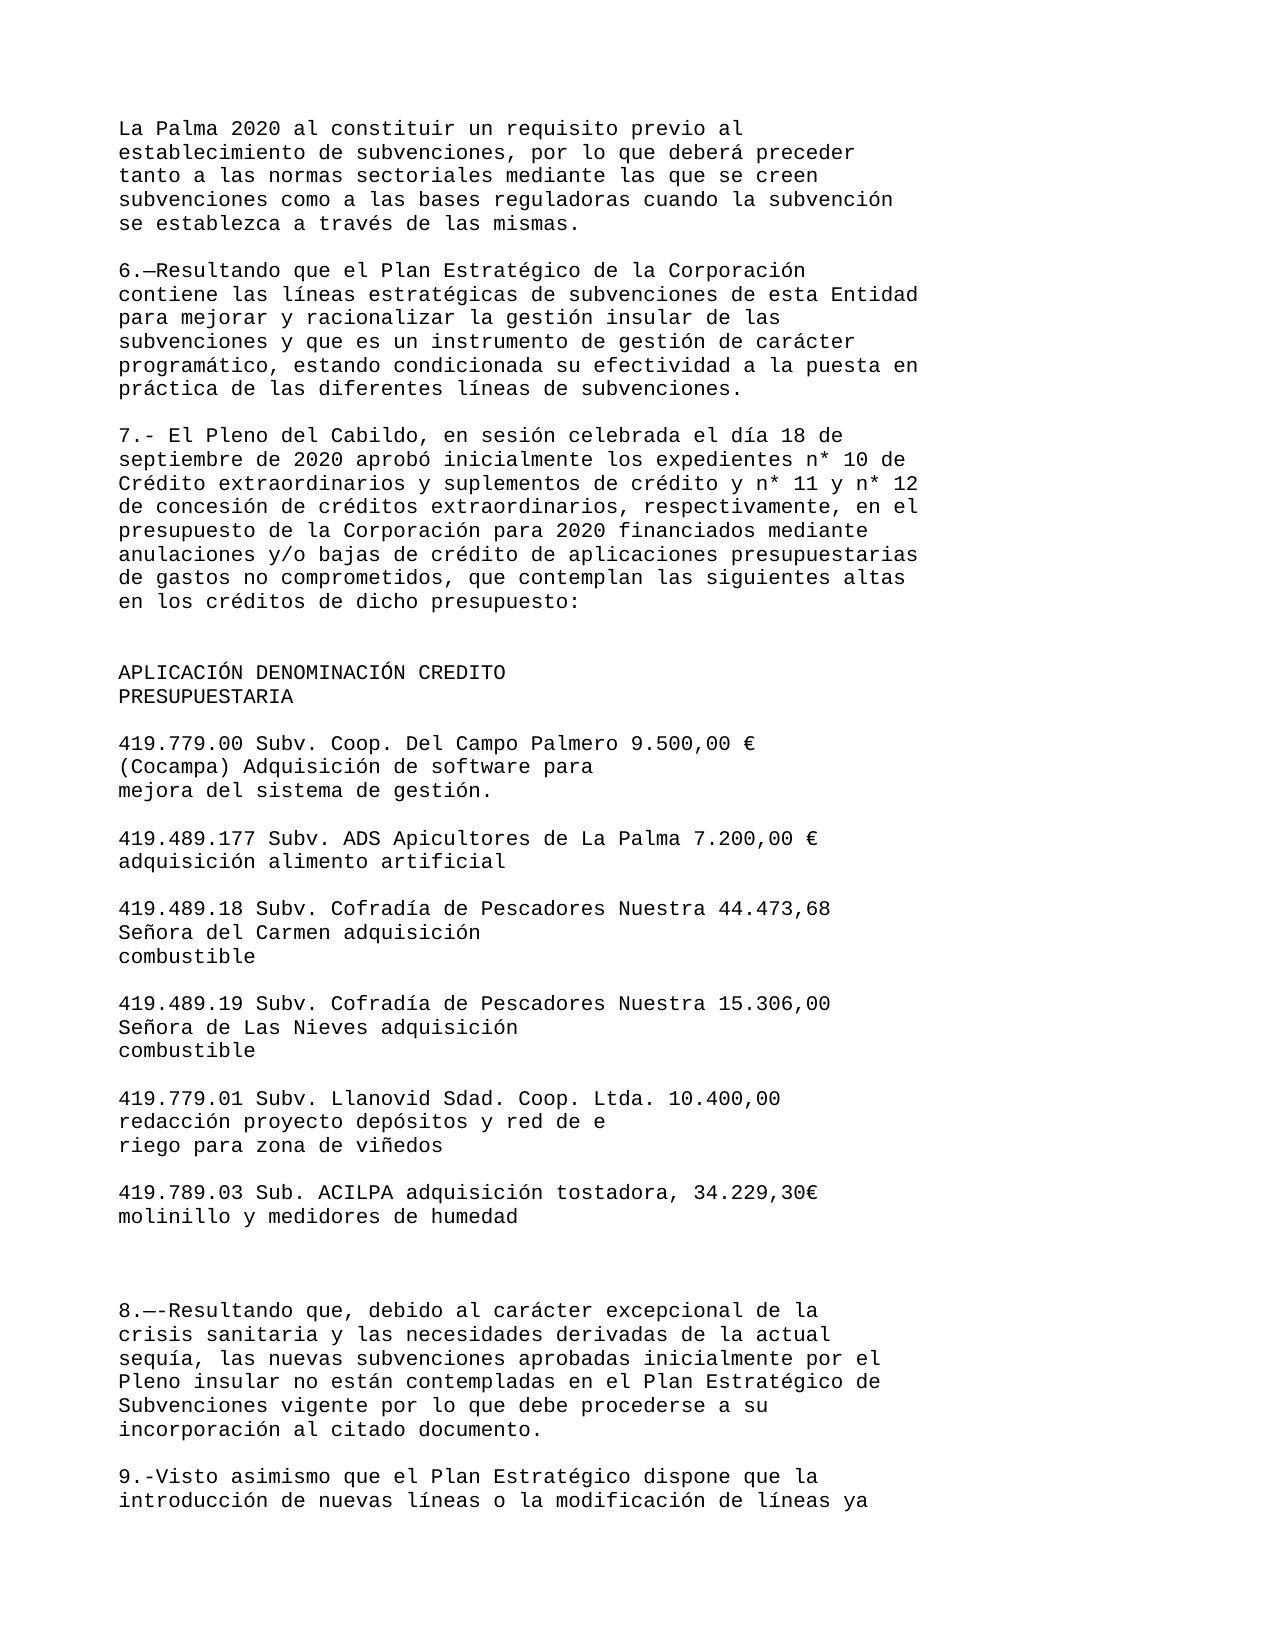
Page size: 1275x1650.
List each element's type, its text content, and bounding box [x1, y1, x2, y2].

text Señora del Carmen adquisición [118, 922, 1157, 946]
text (Cocampa) Adquisición de software para [118, 757, 1157, 780]
text 419.489.19 Subv. Cofradía de Pescadores Nuestra 15.306,00 [118, 993, 1157, 1017]
text septiembre de 2020 aprobó inicialmente los expedientes n* 10 de [118, 449, 1157, 473]
text 419.779.00 Subv. Coop. Del Campo Palmero 9.500,00 € [118, 733, 1157, 757]
text se establezca a través de las mismas. [118, 213, 1157, 236]
text práctica de las diferentes líneas de subvenciones. [118, 378, 1157, 402]
text 419.789.03 Sub. ACILPA adquisición tostadora, 34.229,30€ [118, 1182, 1157, 1206]
text 8.—-Resultando que, debido al carácter excepcional de la [118, 1300, 1157, 1324]
text La Palma 2020 al constituir un requisito previo al [118, 118, 1157, 142]
text de concesión de créditos extraordinarios, respectivamente, en el [118, 496, 1157, 520]
text en los créditos de dicho presupuesto: [118, 591, 1157, 615]
text mejora del sistema de gestión. [118, 780, 1157, 804]
text programático, estando condicionada su efectividad a la puesta en [118, 354, 1157, 378]
text combustible [118, 1040, 1157, 1064]
text molinillo y medidores de humedad [118, 1206, 1157, 1229]
text 419.489.18 Subv. Cofradía de Pescadores Nuestra 44.473,68 [118, 898, 1157, 922]
text adquisición alimento artificial [118, 851, 1157, 875]
text de gastos no comprometidos, que contemplan las siguientes altas [118, 567, 1157, 591]
text presupuesto de la Corporación para 2020 financiados mediante [118, 520, 1157, 544]
text anulaciones y/o bajas de crédito de aplicaciones presupuestarias [118, 544, 1157, 567]
text Pleno insular no están contempladas en el Plan Estratégico de [118, 1371, 1157, 1395]
text Crédito extraordinarios y suplementos de crédito y n* 11 y n* 12 [118, 473, 1157, 496]
text introducción de nuevas líneas o la modificación de líneas ya [118, 1489, 1157, 1513]
text 419.779.01 Subv. Llanovid Sdad. Coop. Ltda. 10.400,00 [118, 1088, 1157, 1111]
text 419.489.177 Subv. ADS Apicultores de La Palma 7.200,00 € [118, 827, 1157, 851]
text para mejorar y racionalizar la gestión insular de las [118, 307, 1157, 331]
text 7.- El Pleno del Cabildo, en sesión celebrada el día 18 de [118, 426, 1157, 449]
text contiene las líneas estratégicas de subvenciones de esta Entidad [118, 284, 1157, 307]
text combustible [118, 946, 1157, 969]
text sequía, las nuevas subvenciones aprobadas inicialmente por el [118, 1348, 1157, 1371]
text 6.—Resultando que el Plan Estratégico de la Corporación [118, 260, 1157, 284]
text Subvenciones vigente por lo que debe procederse a su [118, 1395, 1157, 1419]
text establecimiento de subvenciones, por lo que deberá preceder [118, 142, 1157, 165]
text 9.-Visto asimismo que el Plan Estratégico dispone que la [118, 1466, 1157, 1489]
text subvenciones y que es un instrumento de gestión de carácter [118, 331, 1157, 354]
text subvenciones como a las bases reguladoras cuando la subvención [118, 189, 1157, 213]
text crisis sanitaria y las necesidades derivadas de la actual [118, 1324, 1157, 1348]
text incorporación al citado documento. [118, 1419, 1157, 1442]
text riego para zona de viñedos [118, 1135, 1157, 1158]
text redacción proyecto depósitos y red de e [118, 1111, 1157, 1135]
text PRESUPUESTARIA [118, 686, 1157, 709]
text tanto a las normas sectoriales mediante las que se creen [118, 165, 1157, 189]
text APLICACIÓN DENOMINACIÓN CREDITO [118, 662, 1157, 686]
text Señora de Las Nieves adquisición [118, 1017, 1157, 1040]
